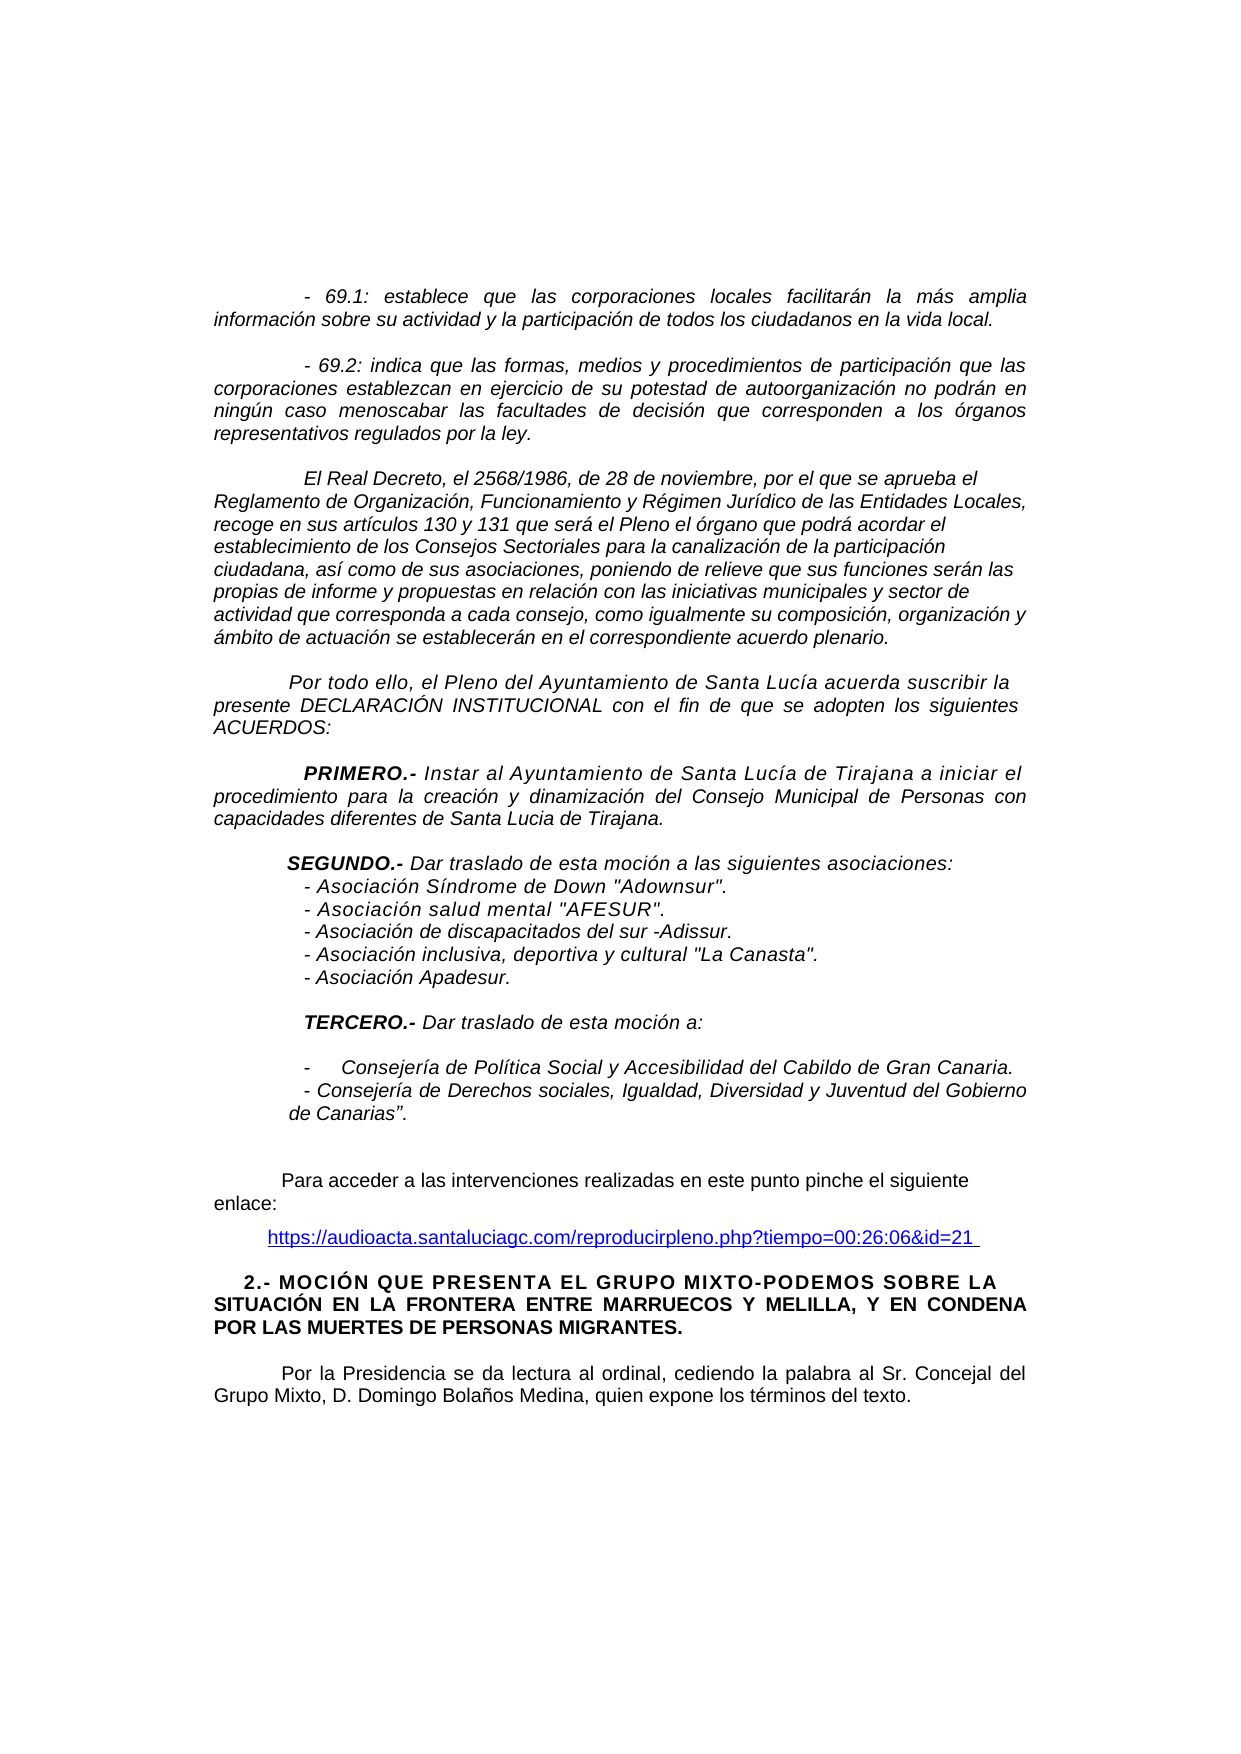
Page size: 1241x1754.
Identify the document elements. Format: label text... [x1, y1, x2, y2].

text procedimiento para la creación y dinamización del Consejo Municipal de Personas con capacidades diferentes de Santa Lucia de Tirajana. [213, 785, 1028, 830]
text https://audioacta.santaluciagc.com/reproducirpleno.php?tiempo=00:26:06&id=21 [93, 1226, 1148, 1249]
text PRIMERO.- Instar al Ayuntamiento de Santa Lucía de Tirajana a iniciar el [303, 762, 1148, 785]
text SITUACIÓN EN LA FRONTERA ENTRE MARRUECOS Y MELILLA, Y EN CONDENA POR LAS MUERTES DE PERSONAS MIGRANTES. [213, 1294, 1028, 1339]
text presente DECLARACIÓN INSTITUCIONAL con el fin de que se adopten los siguientes ACUERDOS: [213, 694, 1020, 739]
text - Asociación Síndrome de Down "Adownsur". [303, 875, 1148, 898]
text - Asociación Apadesur. [303, 966, 1148, 989]
text SEGUNDO.- Dar traslado de esta moción a las siguientes asociaciones: [93, 853, 1148, 875]
text - Consejería de Derechos sociales, Igualdad, Diversidad y Juventud del Gobierno de Canarias”. [288, 1080, 1028, 1125]
text 2.- MOCIÓN QUE PRESENTA EL GRUPO MIXTO-PODEMOS SOBRE LA [93, 1271, 1148, 1294]
text Por la Presidencia se da lectura al ordinal, cediendo la palabra al Sr. Concejal del Grupo Mixto, D. Domingo Bolaños Medina, quien expone los términos del texto. [213, 1362, 1028, 1407]
text - Asociación inclusiva, deportiva y cultural "La Canasta". [303, 943, 1148, 966]
text Por todo ello, el Pleno del Ayuntamiento de Santa Lucía acuerda suscribir la [288, 671, 1148, 694]
text - Asociación salud mental "AFESUR". [303, 898, 1148, 921]
text - Consejería de Política Social y Accesibilidad del Cabildo de Gran Canaria. [303, 1057, 1148, 1079]
text El Real Decreto, el 2568/1986, de 28 de noviembre, por el que se aprueba el Reglamento de Organización, Funcionamiento y Régimen Jurídico de las Entidades Locales, recoge en sus artículos 130 y 131 que será el Pleno el órgano que podrá acordar el establecimiento de los Consejos Sectoriales para la canalización de la participación ciudadana, así como de sus asociaciones, poniendo de relieve que sus funciones serán las propias de informe y propuestas en relación con las iniciativas municipales y sector de actividad que corresponda a cada consejo, como igualmente su composición, organización y ámbito de actuación se establecerán en el correspondiente acuerdo plenario. [213, 468, 1028, 649]
text Para acceder a las intervenciones realizadas en este punto pinche el siguiente enlace: [213, 1170, 1028, 1215]
text - 69.2: indica que las formas, medios y procedimientos de participación que las corporaciones establezcan en ejercicio de su potestad de autoorganización no podrán en ningún caso menoscabar las facultades de decisión que corresponden a los órganos representativos regulados por la ley. [213, 354, 1028, 445]
text - Asociación de discapacitados del sur -Adissur. [303, 921, 1148, 943]
text - 69.1: establece que las corporaciones locales facilitarán la más amplia información sobre su actividad y la participación de todos los ciudadanos en la vida local. [213, 286, 1028, 331]
text TERCERO.- Dar traslado de esta moción a: [303, 1012, 1148, 1034]
